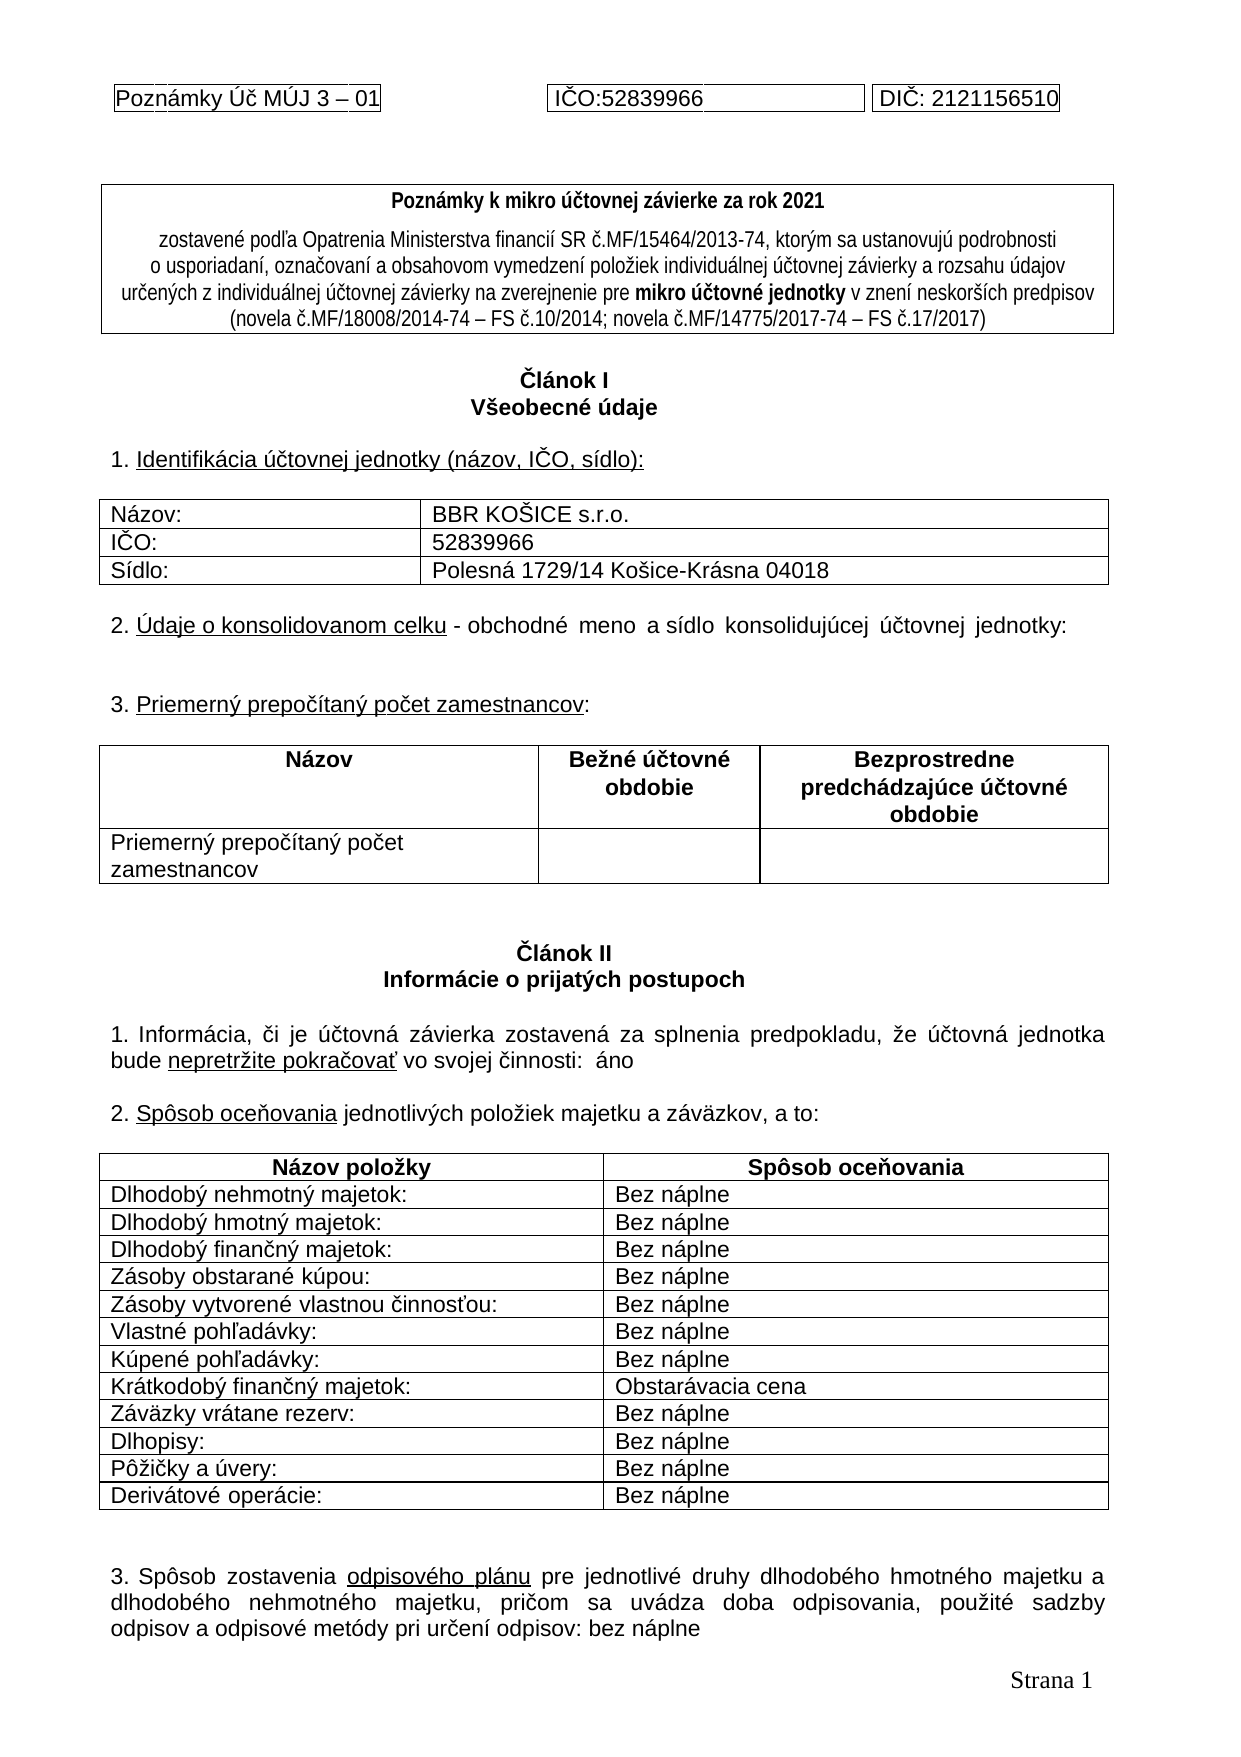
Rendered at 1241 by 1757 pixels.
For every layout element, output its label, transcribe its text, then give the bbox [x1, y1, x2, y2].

text Všeobecné údaje [110, 394, 1017, 420]
text 2. Spôsob oceňovania jednotlivých položiek majetku a záväzkov, a to: [110, 1100, 1105, 1126]
table_cell Bez náplne [604, 1209, 1108, 1235]
table_cell Priemerný prepočítaný počet zamestnancov [100, 829, 538, 883]
text (novela č.MF/18008/2014-74 – FS č.10/2014; novela č.MF/14775/2017-74 – FS č.17/2017) [102, 302, 1113, 333]
table_cell Bez náplne [604, 1483, 1108, 1509]
table_cell Zásoby obstarané kúpou: [100, 1263, 603, 1290]
table_cell 52839966 [421, 529, 1108, 556]
table_cell Bez náplne [604, 1346, 1108, 1372]
table_cell Bez náplne [604, 1400, 1108, 1427]
text 2. Údaje o konsolidovanom celku - obchodné meno a sídlo konsolidujúcej účtovnej jednotky: [110, 612, 1105, 638]
text 1. Identifikácia účtovnej jednotky (názov, IČO, sídlo): [110, 446, 1105, 472]
text zostavené podľa Opatrenia Ministerstva financií SR č.MF/15464/2013-74, ktorým sa ustanovujú podrobnosti o usporiadaní, označovaní a obsahovom vymedzení položiek individuálnej účtovnej závierky a rozsahu údajov určených z individuálnej účtovnej závierky na zverejnenie pre mikro účtovné jednotky v znení neskorších predpisov [102, 223, 1113, 302]
subtitle Článok II [110, 940, 1017, 966]
table_cell [761, 829, 1108, 883]
table_cell Kúpené pohľadávky: [100, 1346, 603, 1372]
table_header Bezprostredne predchádzajúce účtovné obdobie [761, 746, 1108, 827]
text 3. Priemerný prepočítaný počet zamestnancov: [110, 691, 1105, 718]
table_header Spôsob oceňovania [604, 1154, 1108, 1180]
table_cell Bez náplne [604, 1236, 1108, 1262]
text 3. Spôsob zostavenia odpisového plánu pre jednotlivé druhy dlhodobého hmotného majetku a dlhodobého nehmotného majetku, pričom sa uvádza doba odpisovania, použité sadzby odpisov a odpisové metódy pri určení odpisov: bez náplne [110, 1563, 1105, 1642]
table_header Názov: [100, 500, 420, 527]
table_cell Derivátové operácie: [100, 1483, 603, 1509]
table_cell Obstarávacia cena [604, 1373, 1108, 1399]
table_cell IČO: [100, 529, 420, 556]
text 1. Informácia, či je účtovná závierka zostavená za splnenia predpokladu, že účtovná jednotka bude nepretržite pokračovať vo svojej činnosti: áno [110, 1021, 1105, 1074]
table_cell Sídlo: [100, 557, 420, 584]
table_cell Bez náplne [604, 1291, 1108, 1317]
table_cell Zásoby vytvorené vlastnou činnosťou: [100, 1291, 603, 1317]
table_cell Vlastné pohľadávky: [100, 1318, 603, 1344]
text Poznámky k mikro účtovnej závierke za rok 2021 [102, 185, 1113, 213]
table_cell Bez náplne [604, 1181, 1108, 1207]
subtitle Článok I [110, 367, 1018, 394]
table_cell Polesná 1729/14 Košice-Krásna 04018 [421, 557, 1108, 584]
table_header Názov položky [100, 1154, 603, 1180]
table_cell Bez náplne [604, 1318, 1108, 1344]
table_cell Dlhodobý hmotný majetok: [100, 1209, 603, 1235]
table_cell Dlhopisy: [100, 1428, 603, 1454]
table_cell Záväzky vrátane rezerv: [100, 1400, 603, 1427]
table_cell Bez náplne [604, 1455, 1108, 1481]
table_cell Dlhodobý nehmotný majetok: [100, 1181, 603, 1207]
table_cell Dlhodobý finančný majetok: [100, 1236, 603, 1262]
text Informácie o prijatých postupoch [110, 966, 1018, 993]
table_cell [539, 829, 759, 883]
table_cell Pôžičky a úvery: [100, 1455, 603, 1481]
table_cell Bez náplne [604, 1263, 1108, 1290]
table_header BBR KOŠICE s.r.o. [421, 500, 1108, 527]
table_header Názov [100, 746, 538, 827]
table_cell Krátkodobý finančný majetok: [100, 1373, 603, 1399]
table_cell Bez náplne [604, 1428, 1108, 1454]
table_header Bežné účtovné obdobie [539, 746, 759, 827]
